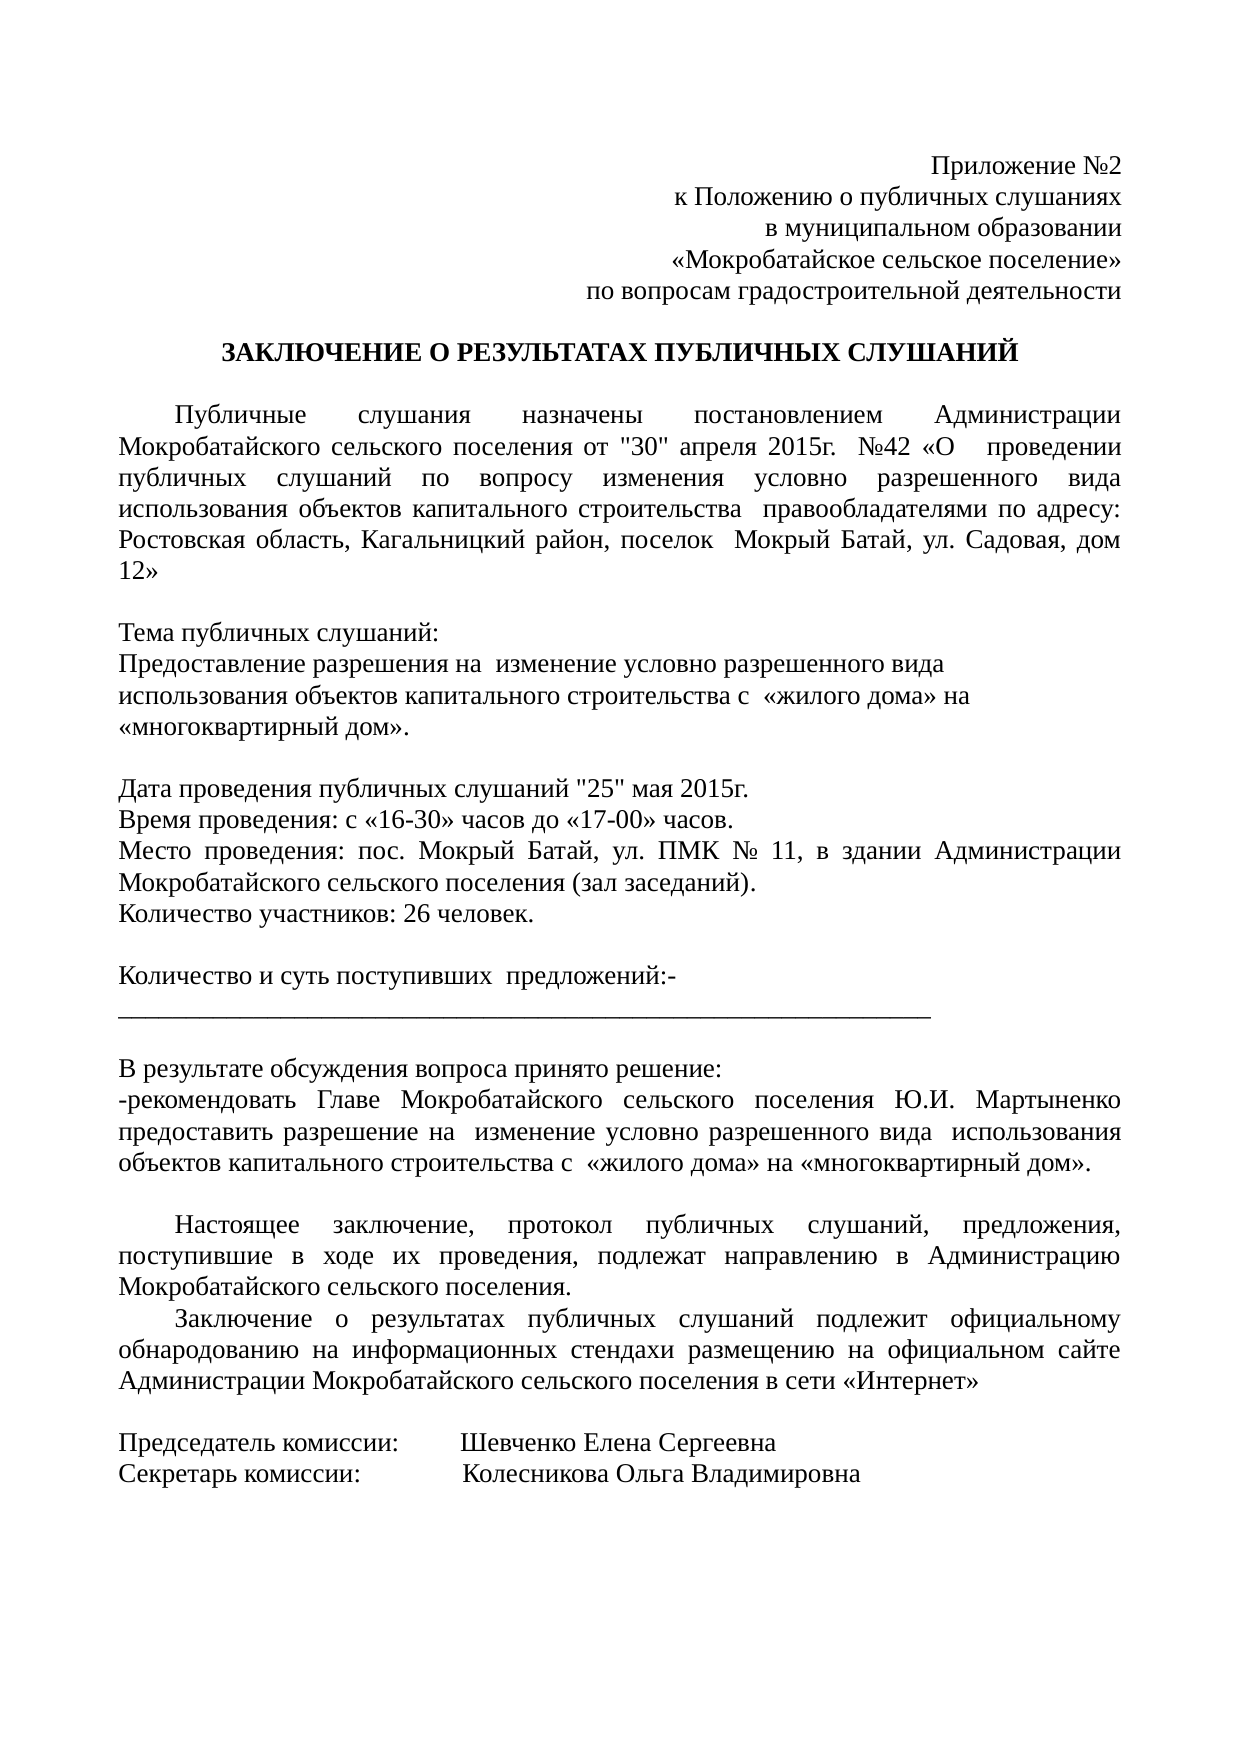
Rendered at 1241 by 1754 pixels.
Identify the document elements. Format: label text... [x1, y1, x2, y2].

text «Мокробатайское сельское поселение» [118, 243, 1122, 274]
text Заключение о результатах публичных слушаний подлежит официальному обнародованию на информационных стендахи размещению на официальном сайте Администрации Мокробатайского сельского поселения в сети «Интернет» [118, 1302, 1122, 1395]
text Секретарь комиссии: Колесникова Ольга Владимировна [118, 1457, 1122, 1488]
text Количество и суть поступивших предложений:- [118, 959, 1122, 990]
text по вопросам градостроительной деятельности [118, 274, 1122, 305]
text к Положению о публичных слушаниях [118, 180, 1122, 212]
text в муниципальном образовании [118, 212, 1122, 243]
text Предоставление разрешения на изменение условно разрешенного вида использования объектов капитального строительства с «жилого дома» на «многоквартирный дом». [118, 648, 1122, 741]
text Тема публичных слушаний: [118, 616, 1122, 648]
title ЗАКЛЮЧЕНИЕ О РЕЗУЛЬТАТАХ ПУБЛИЧНЫХ СЛУШАНИЙ [118, 336, 1122, 367]
text -рекомендовать Главе Мокробатайского сельского поселения Ю.И. Мартыненко предоставить разрешение на изменение условно разрешенного вида использования объектов капитального строительства с «жилого дома» на «многоквартирный дом». [118, 1084, 1122, 1177]
text Председатель комиссии: Шевченко Елена Сергеевна [118, 1426, 1122, 1457]
text Место проведения: пос. Мокрый Батай, ул. ПМК № 11, в здании Администрации Мокробатайского сельского поселения (зал заседаний). [118, 834, 1122, 897]
text Количество участников: 26 человек. [118, 897, 1122, 928]
text Публичные слушания назначены постановлением Администрации Мокробатайского сельского поселения от "30" апреля 2015г. №42 «О проведении публичных слушаний по вопросу изменения условно разрешенного вида использования объектов капитального строительства правообладателями по адресу: Ростовская область, Кагальницкий район, поселок Мокрый Батай, ул. Садовая, дом 12» [118, 398, 1122, 585]
text В результате обсуждения вопроса принято решение: [118, 1052, 1122, 1084]
text Дата проведения публичных слушаний "25" мая 2015г. [118, 772, 1122, 803]
text Приложение №2 [118, 149, 1122, 180]
text ____________________________________________________________ [118, 990, 1122, 1021]
text Настоящее заключение, протокол публичных слушаний, предложения, поступившие в ходе их проведения, подлежат направлению в Администрацию Мокробатайского сельского поселения. [118, 1208, 1122, 1302]
text Время проведения: с «16-30» часов до «17-00» часов. [118, 803, 1122, 834]
